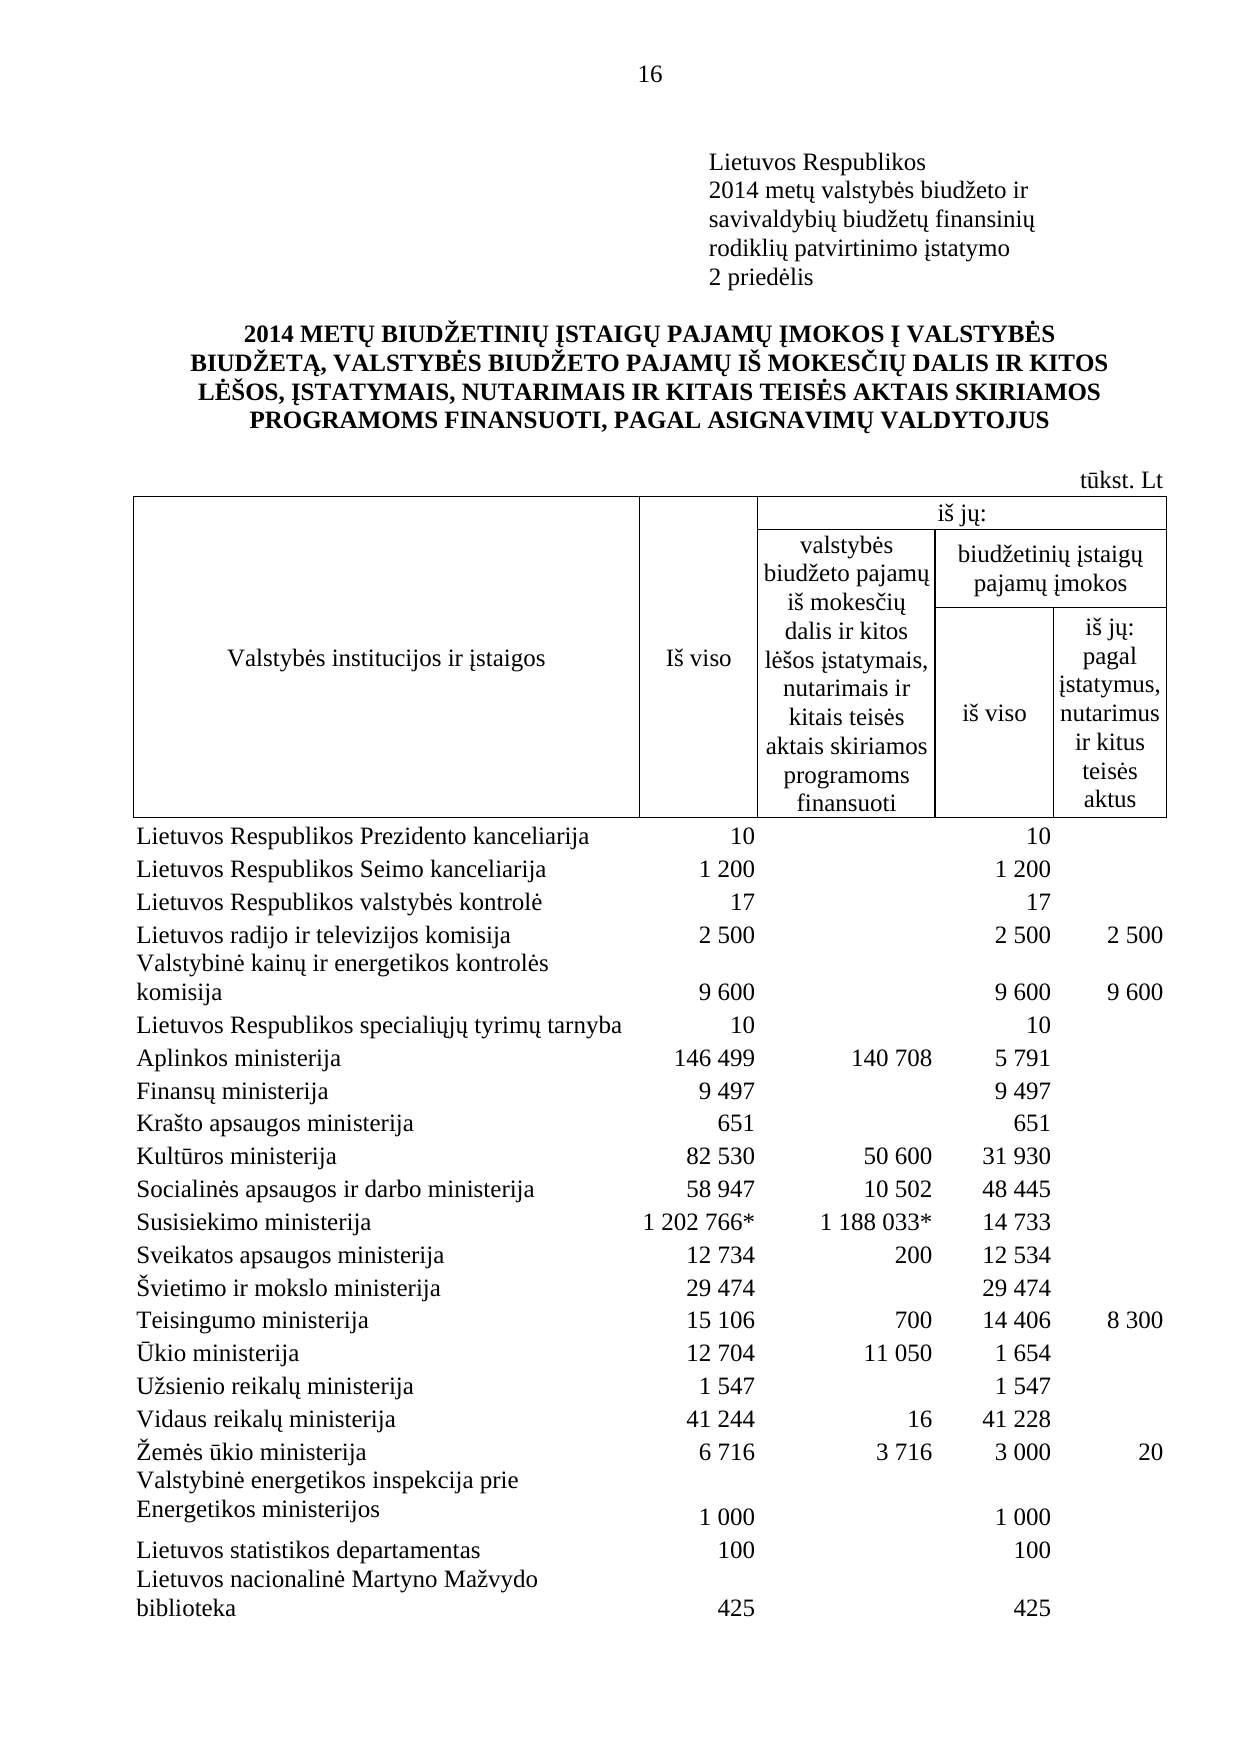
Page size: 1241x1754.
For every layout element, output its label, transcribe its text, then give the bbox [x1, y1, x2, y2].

table_cell 140 708 [758, 1039, 935, 1072]
table_cell [758, 1072, 935, 1104]
table_cell Socialinės apsaugos ir darbo ministerija [133, 1170, 639, 1203]
table_cell [758, 883, 935, 916]
table_cell 16 [758, 1400, 935, 1433]
table_header [639, 463, 758, 496]
table_cell 425 [639, 1564, 758, 1621]
table_cell 1 547 [639, 1367, 758, 1400]
table_cell [1054, 1334, 1166, 1367]
table_cell 12 704 [639, 1334, 758, 1367]
table_cell [1054, 1137, 1166, 1170]
table_cell 100 [639, 1531, 758, 1564]
table_cell [758, 1105, 935, 1137]
table_cell 17 [639, 883, 758, 916]
table_cell Lietuvos nacionalinė Martyno Mažvydo biblioteka [133, 1564, 639, 1621]
text 2014 metų valstybės biudžeto ir [177, 176, 1122, 204]
table_cell 29 474 [639, 1269, 758, 1301]
table_cell Švietimo ir mokslo ministerija [133, 1269, 639, 1301]
table_cell [758, 818, 935, 850]
table_cell 1 000 [639, 1465, 758, 1531]
table_cell [1054, 1039, 1166, 1072]
table_cell 700 [758, 1301, 935, 1334]
table_cell 1 202 766* [639, 1203, 758, 1236]
table_cell [758, 1006, 935, 1039]
table_cell [1054, 1531, 1166, 1564]
table_cell 9 497 [935, 1072, 1054, 1104]
table_cell 17 [935, 883, 1054, 916]
table_cell [1054, 1465, 1166, 1531]
table_cell 41 228 [935, 1400, 1054, 1433]
text 2014 METŲ biudžetinių įstaigų pajamų ĮMOKOS Į VALSTYBĖS BIUDŽETĄ, valstybės biudžeto pajamų iš mokesčių dalis ir kitos lėšos, įstatymais, nutarimais ir kitais teisės aktais SKIRIAMOS PROGRAMOMS FINANSUOTI, PAGAL ASIGNAVIMŲ VALDYTOJUS [177, 319, 1122, 434]
table_cell 200 [758, 1236, 935, 1268]
table_cell Valstybinė kainų ir energetikos kontrolės komisija [133, 949, 639, 1006]
text rodiklių patvirtinimo įstatymo [177, 233, 1122, 262]
table_cell iš jų: pagal įstatymus, nutarimus ir kitus teisės aktus [1054, 608, 1166, 817]
table_cell [758, 949, 935, 1006]
table_cell Teisingumo ministerija [133, 1301, 639, 1334]
table_cell 41 244 [639, 1400, 758, 1433]
text 2 priedėlis [177, 262, 1122, 291]
table_cell 50 600 [758, 1137, 935, 1170]
table_cell 6 716 [639, 1433, 758, 1465]
table_cell 10 [639, 818, 758, 850]
table_cell [1054, 1105, 1166, 1137]
table_cell [758, 916, 935, 948]
table_cell 10 [639, 1006, 758, 1039]
table_cell [758, 850, 935, 883]
table_cell 10 [935, 818, 1054, 850]
table_cell [1054, 1236, 1166, 1268]
table_cell 9 600 [1054, 949, 1166, 1006]
table_cell Ūkio ministerija [133, 1334, 639, 1367]
table_cell Lietuvos Respublikos valstybės kontrolė [133, 883, 639, 916]
table_cell [1054, 1170, 1166, 1203]
table_cell 100 [935, 1531, 1054, 1564]
table_cell valstybės biudžeto pajamų iš mokesčių dalis ir kitos lėšos įstatymais, nutarimais ir kitais teisės aktais skiriamos programoms finansuoti [758, 530, 934, 817]
table_cell Aplinkos ministerija [133, 1039, 639, 1072]
table_cell 1 547 [935, 1367, 1054, 1400]
table_cell Užsienio reikalų ministerija [133, 1367, 639, 1400]
table_cell [1054, 1269, 1166, 1301]
table_cell 1 200 [639, 850, 758, 883]
table_cell 12 734 [639, 1236, 758, 1268]
table_cell 146 499 [639, 1039, 758, 1072]
table_cell [758, 1269, 935, 1301]
table_cell 651 [935, 1105, 1054, 1137]
table_cell 12 534 [935, 1236, 1054, 1268]
table_cell 15 106 [639, 1301, 758, 1334]
table_cell 651 [639, 1105, 758, 1137]
table_cell iš jų: [758, 497, 1166, 529]
table_cell 2 500 [935, 916, 1054, 948]
table_header tūkst. Lt [758, 463, 1166, 496]
table_cell Iš viso [640, 497, 757, 817]
table_cell Valstybinė energetikos inspekcija prie Energetikos ministerijos [133, 1465, 639, 1531]
table_cell 11 050 [758, 1334, 935, 1367]
table_cell [1054, 883, 1166, 916]
text Lietuvos Respublikos [177, 147, 1122, 176]
table_cell [1054, 850, 1166, 883]
text savivaldybių biudžetų finansinių [177, 204, 1122, 233]
table_cell 3 716 [758, 1433, 935, 1465]
table_cell 1 654 [935, 1334, 1054, 1367]
table_cell 82 530 [639, 1137, 758, 1170]
table_cell 8 300 [1054, 1301, 1166, 1334]
table_cell 14 733 [935, 1203, 1054, 1236]
table_cell [1054, 1203, 1166, 1236]
table_cell 5 791 [935, 1039, 1054, 1072]
table_cell Žemės ūkio ministerija [133, 1433, 639, 1465]
table_cell [758, 1531, 935, 1564]
table_cell 14 406 [935, 1301, 1054, 1334]
table_cell [1054, 1006, 1166, 1039]
table_cell [758, 1465, 935, 1531]
table_cell 31 930 [935, 1137, 1054, 1170]
table_cell Lietuvos statistikos departamentas [133, 1531, 639, 1564]
table_cell 20 [1054, 1433, 1166, 1465]
table_cell [758, 1367, 935, 1400]
table_cell 9 600 [639, 949, 758, 1006]
table_cell [1054, 1400, 1166, 1433]
table_cell 48 445 [935, 1170, 1054, 1203]
table_cell 1 188 033* [758, 1203, 935, 1236]
table_cell biudžetinių įstaigų pajamų įmokos [936, 530, 1166, 607]
table_header [133, 463, 639, 496]
table_cell [1054, 1564, 1166, 1621]
table_cell 2 500 [639, 916, 758, 948]
table_cell Lietuvos Respublikos Prezidento kanceliarija [133, 818, 639, 850]
table_cell Susisiekimo ministerija [133, 1203, 639, 1236]
table_cell [1054, 818, 1166, 850]
table_cell 9 497 [639, 1072, 758, 1104]
table_cell Lietuvos Respublikos specialiųjų tyrimų tarnyba [133, 1006, 639, 1039]
table_cell Lietuvos radijo ir televizijos komisija [133, 916, 639, 948]
table_cell [758, 1564, 935, 1621]
table_cell 58 947 [639, 1170, 758, 1203]
table_cell 29 474 [935, 1269, 1054, 1301]
table_cell Lietuvos Respublikos Seimo kanceliarija [133, 850, 639, 883]
table_cell 10 502 [758, 1170, 935, 1203]
table_cell Krašto apsaugos ministerija [133, 1105, 639, 1137]
table_cell Finansų ministerija [133, 1072, 639, 1104]
table_cell Sveikatos apsaugos ministerija [133, 1236, 639, 1268]
table_cell [1054, 1367, 1166, 1400]
table_cell Kultūros ministerija [133, 1137, 639, 1170]
table_cell Valstybės institucijos ir įstaigos [134, 497, 639, 817]
table_cell Vidaus reikalų ministerija [133, 1400, 639, 1433]
table_cell [1054, 1072, 1166, 1104]
table_cell 1 000 [935, 1465, 1054, 1531]
table_cell 2 500 [1054, 916, 1166, 948]
table_cell 425 [935, 1564, 1054, 1621]
table_cell 3 000 [935, 1433, 1054, 1465]
table_cell iš viso [936, 608, 1053, 817]
table_cell 10 [935, 1006, 1054, 1039]
table_cell 9 600 [935, 949, 1054, 1006]
table_cell 1 200 [935, 850, 1054, 883]
